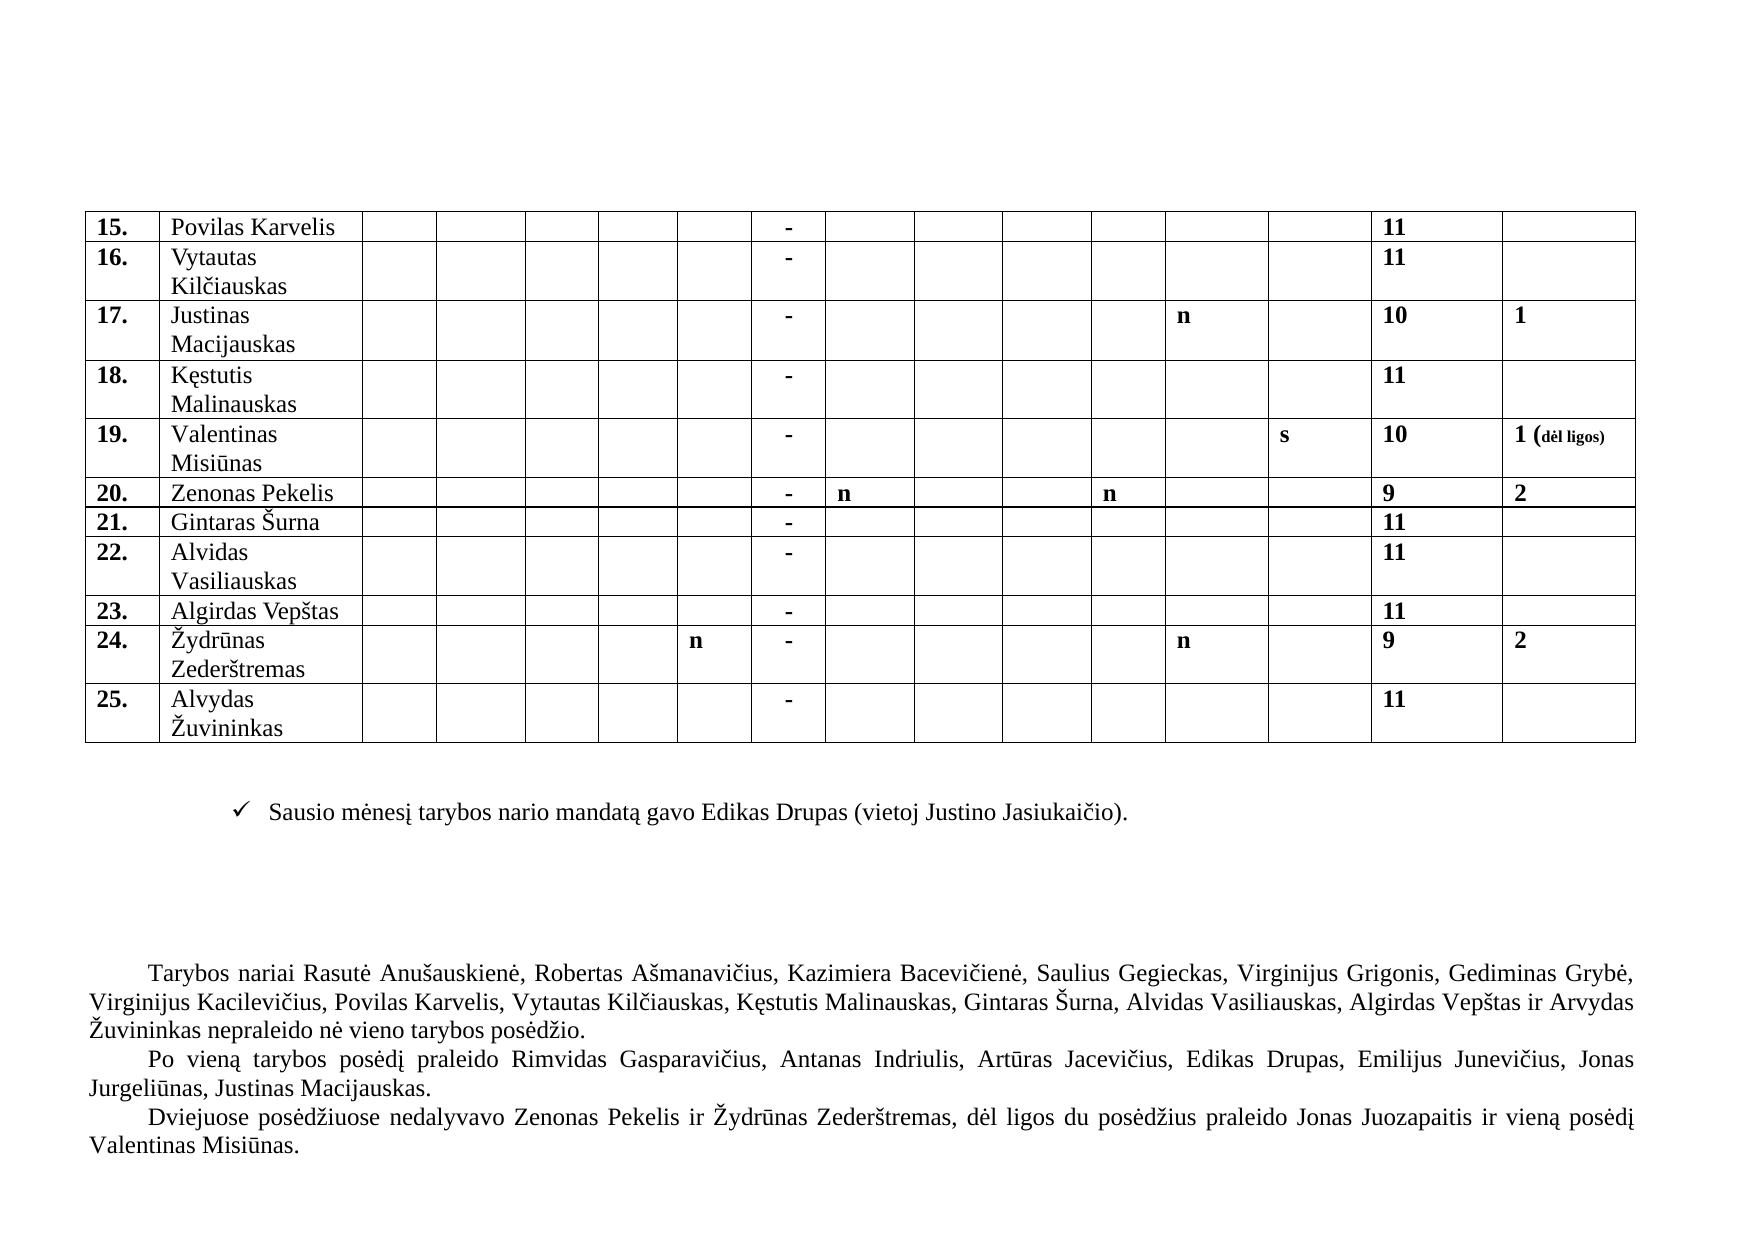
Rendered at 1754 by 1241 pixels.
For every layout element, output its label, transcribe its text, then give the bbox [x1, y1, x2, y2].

table_cell [1003, 508, 1091, 536]
table_cell [363, 684, 436, 742]
table_cell - [752, 508, 825, 536]
table_cell [599, 626, 677, 683]
table_cell [678, 301, 751, 359]
table_cell [826, 537, 914, 595]
table_cell [915, 361, 1002, 418]
table_cell [678, 212, 751, 241]
table_cell [599, 684, 677, 742]
table_cell [526, 301, 598, 359]
table_cell [526, 212, 598, 241]
table_cell [1092, 242, 1165, 299]
table_cell [363, 212, 436, 241]
table_cell [599, 361, 677, 418]
table_cell - [752, 419, 825, 477]
table_cell [599, 419, 677, 477]
table_cell 18. [86, 361, 159, 418]
list Sausio mėnesį tarybos nario mandatą gavo Edikas Drupas (vietoj Justino Jasiukaičio). [231, 797, 1636, 825]
table_cell [1166, 419, 1268, 477]
table_cell 11 [1372, 242, 1502, 299]
table_cell [678, 419, 751, 477]
table_cell [826, 301, 914, 359]
table_cell n [1092, 478, 1165, 506]
table_cell [1166, 596, 1268, 624]
table_cell [526, 419, 598, 477]
table_cell 11 [1372, 212, 1502, 241]
table_cell [1003, 361, 1091, 418]
table_cell [437, 301, 525, 359]
table_cell [826, 684, 914, 742]
table_cell [678, 508, 751, 536]
table_cell 25. [86, 684, 159, 742]
table_cell - [752, 684, 825, 742]
table_cell [1166, 478, 1268, 506]
text Dviejuose posėdžiuose nedalyvavo Zenonas Pekelis ir Žydrūnas Zederštremas, dėl ligos du posėdžius praleido Jonas Juozapaitis ir vieną posėdį Valentinas Misiūnas. [89, 1102, 1636, 1159]
table_cell - [752, 596, 825, 624]
table_cell [363, 419, 436, 477]
table_cell [1269, 596, 1371, 624]
table_cell 2 [1503, 626, 1635, 683]
table_cell [1003, 596, 1091, 624]
table_cell [1003, 626, 1091, 683]
table_cell Valentinas Misiūnas [160, 419, 362, 477]
text Tarybos nariai Rasutė Anušauskienė, Robertas Ašmanavičius, Kazimiera Bacevičienė, Saulius Gegieckas, Virginijus Grigonis, Gediminas Grybė, Virginijus Kacilevičius, Povilas Karvelis, Vytautas Kilčiauskas, Kęstutis Malinauskas, Gintaras Šurna, Alvidas Vasiliauskas, Algirdas Vepštas ir Arvydas Žuvininkas nepraleido nė vieno tarybos posėdžio. [89, 958, 1636, 1044]
table_cell 2 [1503, 478, 1635, 506]
table_cell [1003, 212, 1091, 241]
table_cell 15. [86, 212, 159, 241]
table_cell [1092, 684, 1165, 742]
table_cell [826, 361, 914, 418]
table_cell [1092, 626, 1165, 683]
table_cell [678, 478, 751, 506]
table_cell Vytautas Kilčiauskas [160, 242, 362, 299]
table_cell [526, 361, 598, 418]
table_cell [599, 478, 677, 506]
table_cell Žydrūnas Zederštremas [160, 626, 362, 683]
table_cell [1269, 242, 1371, 299]
table_cell [826, 419, 914, 477]
table_cell [1092, 508, 1165, 536]
table_cell [915, 212, 1002, 241]
table_cell 9 [1372, 626, 1502, 683]
table_cell [1092, 537, 1165, 595]
table_cell [437, 626, 525, 683]
table_cell - [752, 242, 825, 299]
table_cell [915, 419, 1002, 477]
table_cell 22. [86, 537, 159, 595]
table_cell [526, 596, 598, 624]
table_cell [1503, 596, 1635, 624]
table_cell [599, 596, 677, 624]
table_cell - [752, 537, 825, 595]
table_cell [1092, 596, 1165, 624]
table_cell [599, 508, 677, 536]
table_cell n [1166, 301, 1268, 359]
table_cell [599, 242, 677, 299]
table_cell [1503, 212, 1635, 241]
table_cell [1003, 419, 1091, 477]
table_cell [1503, 508, 1635, 536]
table_cell [437, 478, 525, 506]
table_cell [915, 478, 1002, 506]
table_cell [363, 626, 436, 683]
table_cell [1503, 242, 1635, 299]
table_cell [1166, 684, 1268, 742]
table_cell n [826, 478, 914, 506]
table_cell n [1166, 626, 1268, 683]
table_cell [1166, 508, 1268, 536]
table_cell [1166, 537, 1268, 595]
table_cell n [678, 626, 751, 683]
table_cell [1092, 361, 1165, 418]
table_cell [915, 596, 1002, 624]
table_cell Zenonas Pekelis [160, 478, 362, 506]
table_cell [363, 361, 436, 418]
table_cell [678, 537, 751, 595]
table_cell [1269, 361, 1371, 418]
table_cell 19. [86, 419, 159, 477]
table_cell [1166, 361, 1268, 418]
table_cell [437, 508, 525, 536]
table_cell [1269, 626, 1371, 683]
table_cell [1269, 508, 1371, 536]
table_cell [1003, 478, 1091, 506]
table_cell [1269, 537, 1371, 595]
table_cell 11 [1372, 537, 1502, 595]
table_cell [1269, 478, 1371, 506]
table_cell [1269, 301, 1371, 359]
table_cell [437, 361, 525, 418]
table_cell Algirdas Vepštas [160, 596, 362, 624]
table_cell [1003, 301, 1091, 359]
table_cell [363, 301, 436, 359]
table_cell 21. [86, 508, 159, 536]
table_cell Gintaras Šurna [160, 508, 362, 536]
table_cell [363, 478, 436, 506]
table_cell [1003, 684, 1091, 742]
table_cell 20. [86, 478, 159, 506]
table_cell [526, 508, 598, 536]
table_cell [826, 596, 914, 624]
table_cell Kęstutis Malinauskas [160, 361, 362, 418]
text Po vieną tarybos posėdį praleido Rimvidas Gasparavičius, Antanas Indriulis, Artūras Jacevičius, Edikas Drupas, Emilijus Junevičius, Jonas Jurgeliūnas, Justinas Macijauskas. [89, 1044, 1636, 1102]
table_cell [1092, 212, 1165, 241]
table_cell [1269, 684, 1371, 742]
table_cell [678, 684, 751, 742]
table_cell [826, 212, 914, 241]
table_cell [437, 537, 525, 595]
table_cell [599, 537, 677, 595]
table_cell [915, 626, 1002, 683]
table_cell [915, 537, 1002, 595]
table_cell [1269, 212, 1371, 241]
table_cell - [752, 212, 825, 241]
table_cell [915, 242, 1002, 299]
table_cell [526, 242, 598, 299]
table_cell Alvydas Žuvininkas [160, 684, 362, 742]
table_cell [599, 301, 677, 359]
table_cell 11 [1372, 684, 1502, 742]
table_cell Povilas Karvelis [160, 212, 362, 241]
table_cell [526, 478, 598, 506]
table_cell [1003, 242, 1091, 299]
table_cell 1 [1503, 301, 1635, 359]
table_cell [678, 596, 751, 624]
table_cell - [752, 626, 825, 683]
table_cell [826, 242, 914, 299]
table_cell [526, 684, 598, 742]
table_cell [915, 508, 1002, 536]
table_cell [1503, 684, 1635, 742]
table_cell [437, 212, 525, 241]
table_cell [363, 242, 436, 299]
table_cell [363, 508, 436, 536]
table_cell [915, 684, 1002, 742]
table_cell 10 [1372, 419, 1502, 477]
table_cell [526, 537, 598, 595]
table_cell 24. [86, 626, 159, 683]
table_cell [1092, 419, 1165, 477]
table_cell 9 [1372, 478, 1502, 506]
table_cell [437, 419, 525, 477]
table_cell - [752, 361, 825, 418]
table_cell [526, 626, 598, 683]
table_cell [437, 684, 525, 742]
table_cell - [752, 478, 825, 506]
table_cell [1166, 242, 1268, 299]
table_cell 17. [86, 301, 159, 359]
table_cell [599, 212, 677, 241]
table_cell [1503, 537, 1635, 595]
table_cell s [1269, 419, 1371, 477]
table_cell 11 [1372, 596, 1502, 624]
table_cell [678, 242, 751, 299]
table_cell 16. [86, 242, 159, 299]
table_cell Justinas Macijauskas [160, 301, 362, 359]
table_cell [1166, 212, 1268, 241]
table_cell [437, 242, 525, 299]
table_cell 11 [1372, 361, 1502, 418]
table_cell [678, 361, 751, 418]
table_cell Alvidas Vasiliauskas [160, 537, 362, 595]
table_cell - [752, 301, 825, 359]
table_cell [1503, 361, 1635, 418]
table_cell [363, 596, 436, 624]
table_cell [1092, 301, 1165, 359]
table_cell [915, 301, 1002, 359]
table_cell [826, 626, 914, 683]
table_cell [437, 596, 525, 624]
table_cell 10 [1372, 301, 1502, 359]
table_cell [1003, 537, 1091, 595]
table_cell 11 [1372, 508, 1502, 536]
table_cell 23. [86, 596, 159, 624]
table_cell [826, 508, 914, 536]
table_cell 1 (dėl ligos) [1503, 419, 1635, 477]
table_cell [363, 537, 436, 595]
